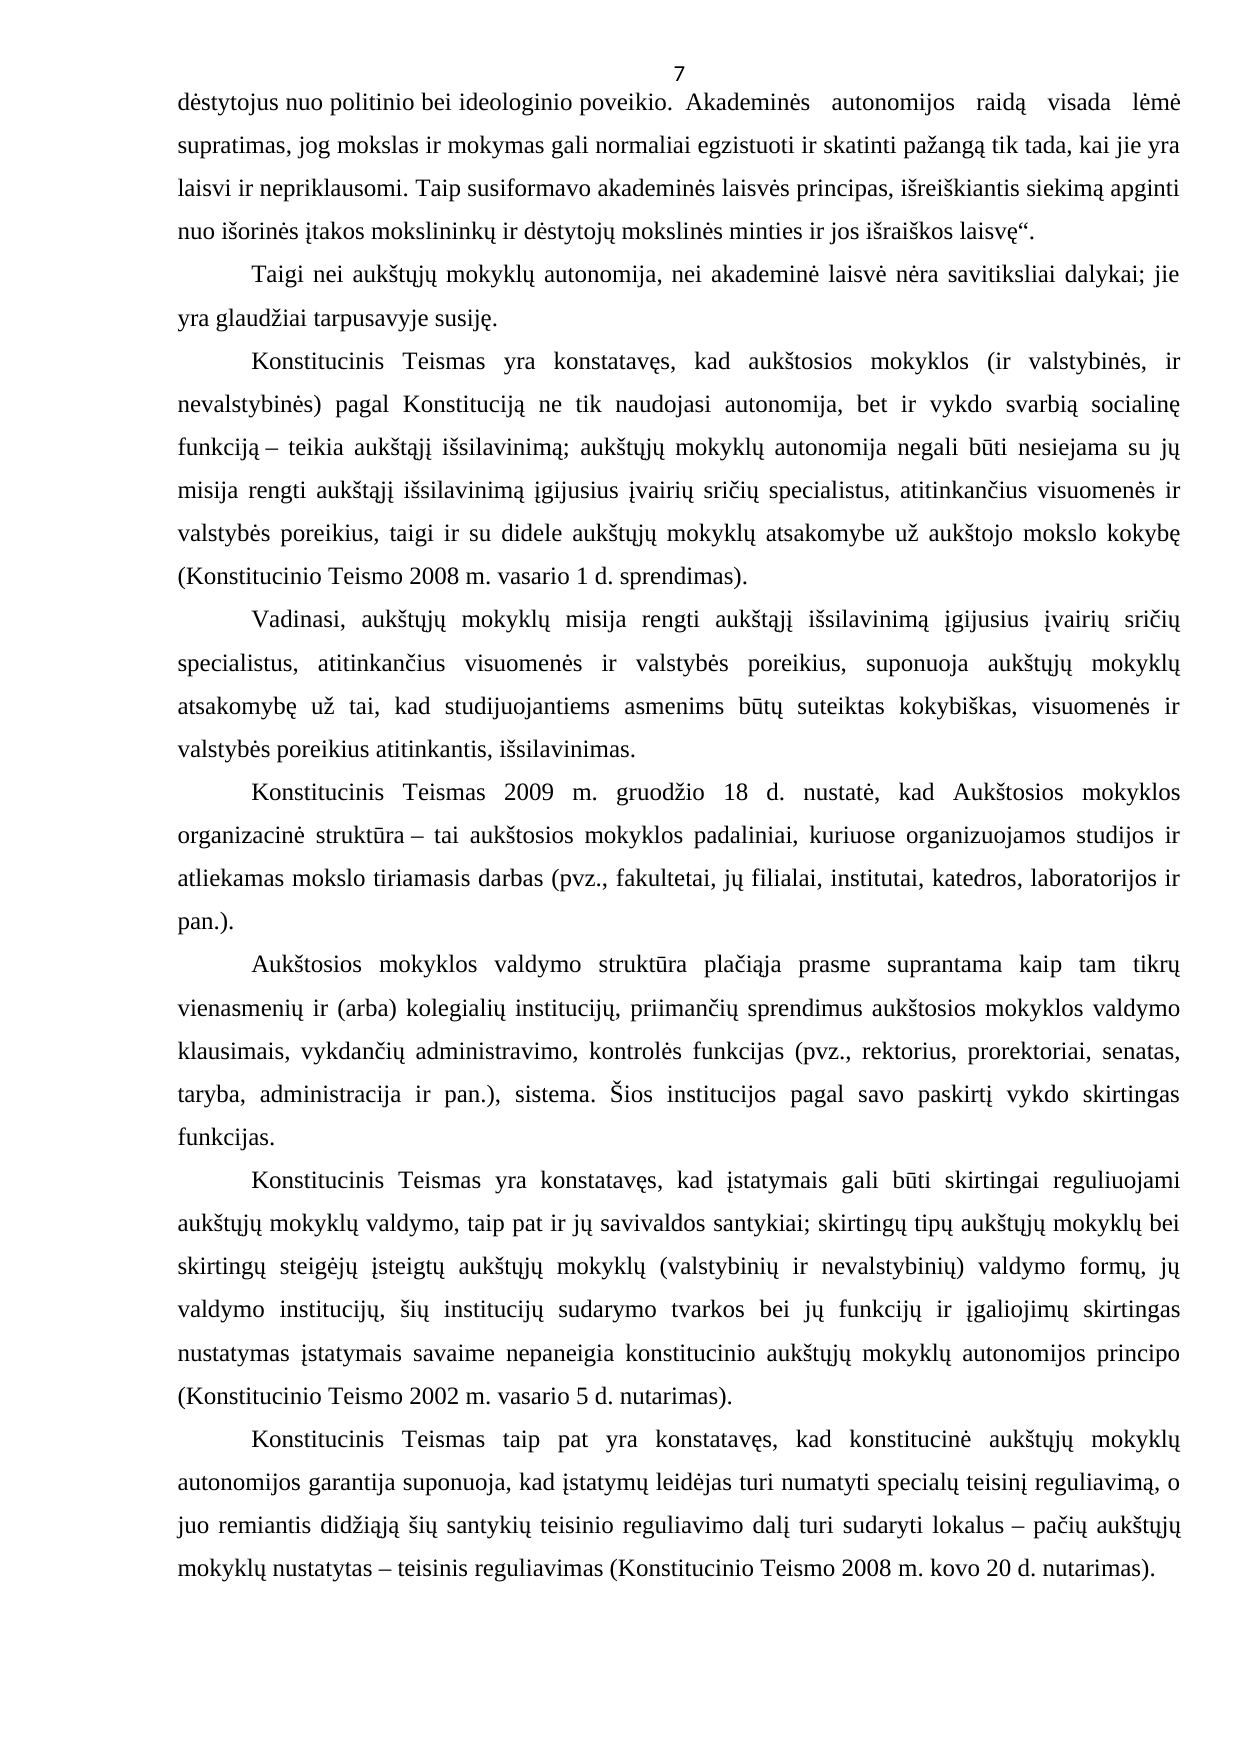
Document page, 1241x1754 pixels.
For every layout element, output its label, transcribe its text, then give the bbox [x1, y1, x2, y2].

text Konstitucinis Teismas taip pat yra konstatavęs, kad konstitucinė aukštųjų mokyklų autonomijos garantija suponuoja, kad įstatymų leidėjas turi numatyti specialų teisinį reguliavimą, o juo remiantis didžiąją šių santykių teisinio reguliavimo dalį turi sudaryti lokalus – pačių aukštųjų mokyklų nustatytas – teisinis reguliavimas (Konstitucinio Teismo 2008 m. kovo 20 d. nutarimas). [177, 1424, 1181, 1582]
text Konstitucinis Teismas yra konstatavęs, kad aukštosios mokyklos (ir valstybinės, ir nevalstybinės) pagal Konstituciją ne tik naudojasi autonomija, bet ir vykdo svarbią socialinę funkciją – teikia aukštąjį išsilavinimą; aukštųjų mokyklų autonomija negali būti nesiejama su jų misija rengti aukštąjį išsilavinimą įgijusius įvairių sričių specialistus, atitinkančius visuomenės ir valstybės poreikius, taigi ir su didele aukštųjų mokyklų atsakomybe už aukštojo mokslo kokybę (Konstitucinio Teismo 2008 m. vasario 1 d. sprendimas). [177, 346, 1181, 590]
text Konstitucinis Teismas yra konstatavęs, kad įstatymais gali būti skirtingai reguliuojami aukštųjų mokyklų valdymo, taip pat ir jų savivaldos santykiai; skirtingų tipų aukštųjų mokyklų bei skirtingų steigėjų įsteigtų aukštųjų mokyklų (valstybinių ir nevalstybinių) valdymo formų, jų valdymo institucijų, šių institucijų sudarymo tvarkos bei jų funkcijų ir įgaliojimų skirtingas nustatymas įstatymais savaime nepaneigia konstitucinio aukštųjų mokyklų autonomijos principo (Konstitucinio Teismo 2002 m. vasario 5 d. nutarimas). [177, 1165, 1181, 1409]
text Vadinasi, aukštųjų mokyklų misija rengti aukštąjį išsilavinimą įgijusius įvairių sričių specialistus, atitinkančius visuomenės ir valstybės poreikius, suponuoja aukštųjų mokyklų atsakomybę už tai, kad studijuojantiems asmenims būtų suteiktas kokybiškas, visuomenės ir valstybės poreikius atitinkantis, išsilavinimas. [177, 604, 1181, 763]
text Konstitucinis Teismas 2009 m. gruodžio 18 d. nustatė, kad Aukštosios mokyklos organizacinė struktūra – tai aukštosios mokyklos padaliniai, kuriuose organizuojamos studijos ir atliekamas mokslo tiriamasis darbas (pvz., fakultetai, jų filialai, institutai, katedros, laboratorijos ir pan.). [177, 777, 1181, 935]
text Aukštosios mokyklos valdymo struktūra plačiąja prasme suprantama kaip tam tikrų vienasmenių ir (arba) kolegialių institucijų, priimančių sprendimus aukštosios mokyklos valdymo klausimais, vykdančių administravimo, kontrolės funkcijas (pvz., rektorius, prorektoriai, senatas, taryba, administracija ir pan.), sistema. Šios institucijos pagal savo paskirtį vykdo skirtingas funkcijas. [177, 949, 1181, 1151]
text dėstytojus nuo politinio bei ideologinio poveikio. Akademinės autonomijos raidą visada lėmė supratimas, jog mokslas ir mokymas gali normaliai egzistuoti ir skatinti pažangą tik tada, kai jie yra laisvi ir nepriklausomi. Taip susiformavo akademinės laisvės principas, išreiškiantis siekimą apginti nuo išorinės įtakos mokslininkų ir dėstytojų mokslinės minties ir jos išraiškos laisvę“. [177, 87, 1181, 245]
text Taigi nei aukštųjų mokyklų autonomija, nei akademinė laisvė nėra savitiksliai dalykai; jie yra glaudžiai tarpusavyje susiję. [177, 259, 1181, 331]
